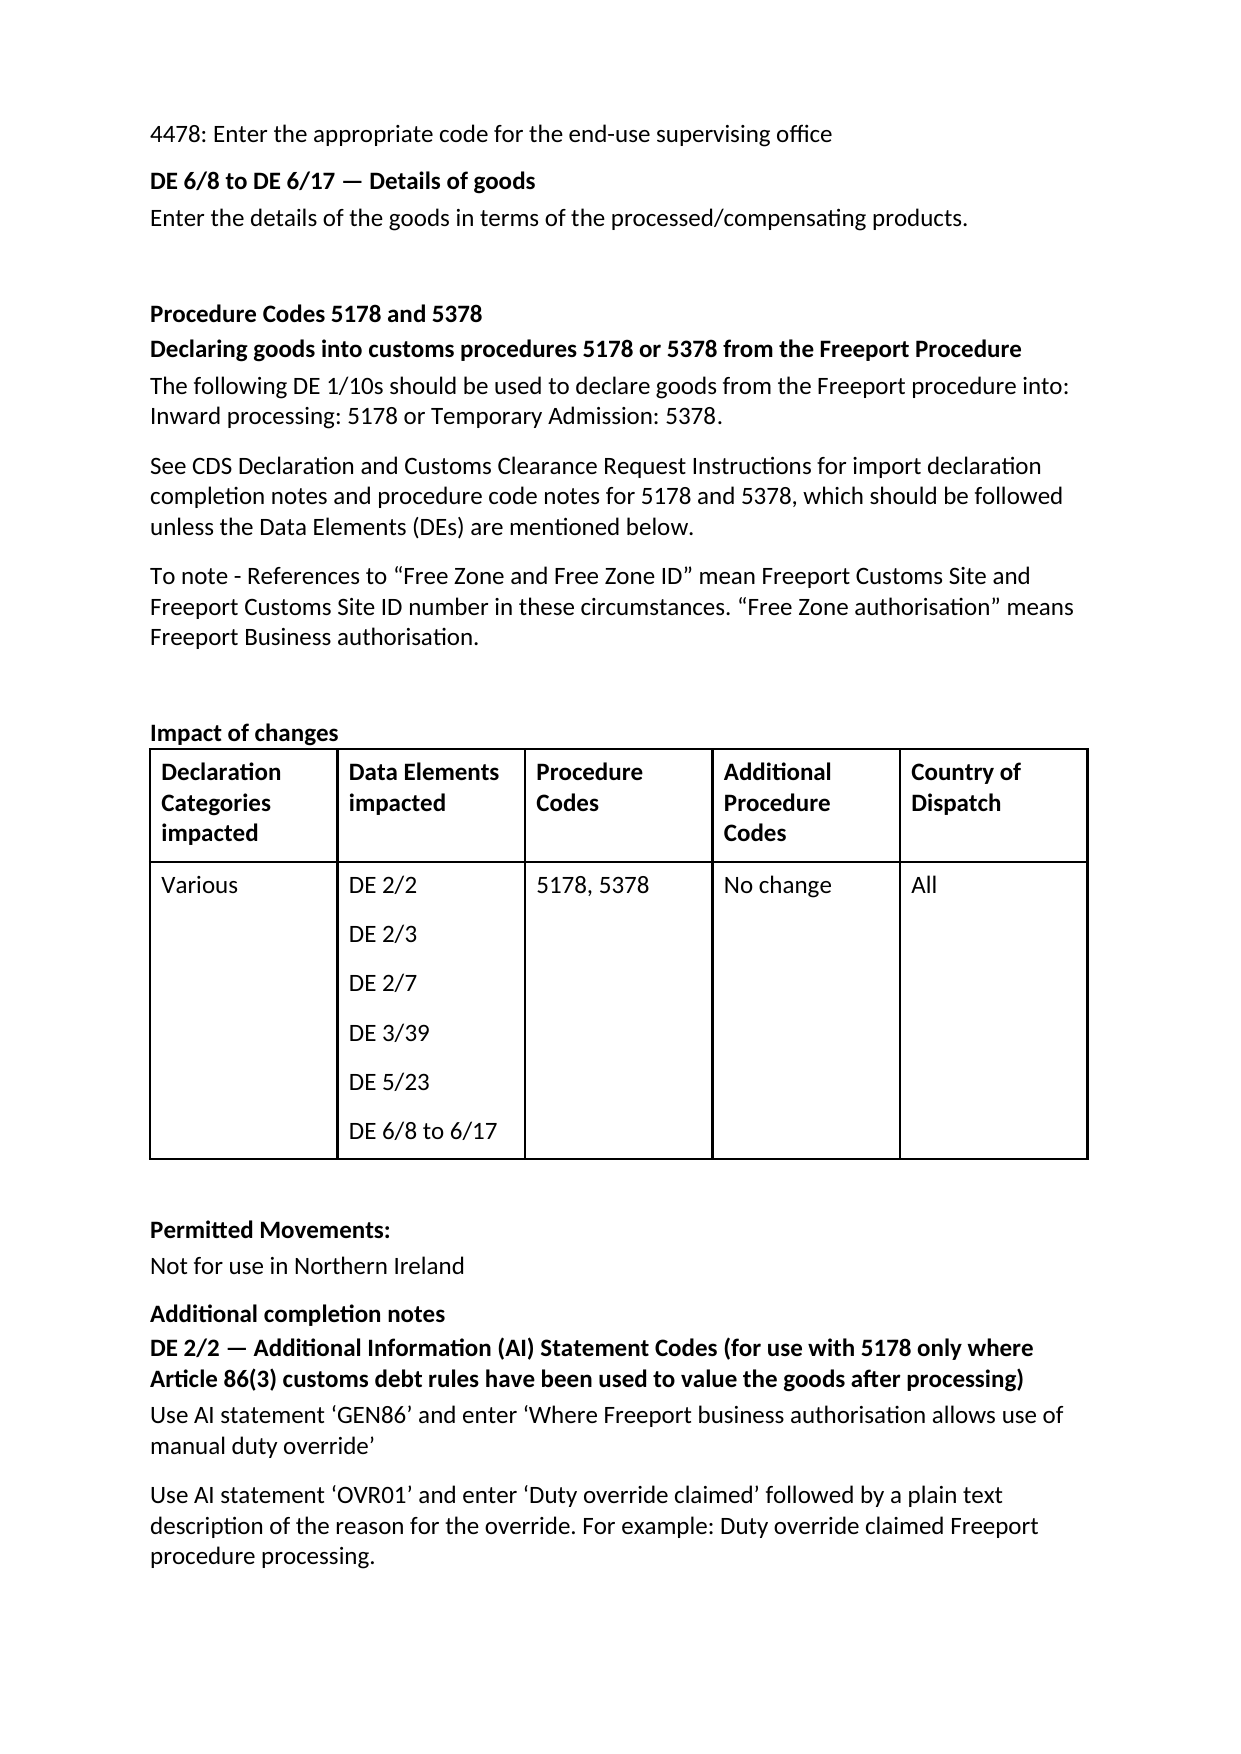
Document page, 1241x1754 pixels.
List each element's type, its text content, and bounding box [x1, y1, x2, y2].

table_header Additional Procedure Codes [714, 750, 899, 861]
text Not for use in Northern Ireland [150, 1251, 1090, 1281]
table_cell No change [714, 863, 899, 1158]
table_cell 5178, 5378 [526, 863, 711, 1158]
table_cell All [901, 863, 1086, 1158]
subtitle Additional completion notes [150, 1298, 1090, 1328]
table_header Procedure Codes [526, 750, 711, 861]
subtitle Permitted Movements: [150, 1214, 1090, 1244]
text The following DE 1/10s should be used to declare goods from the Freeport procedure into: Inward processing: 5178 or Temporary Admission: 5378. [150, 370, 1090, 431]
table_cell Various [151, 863, 336, 1158]
text To note - References to “Free Zone and Free Zone ID” mean Freeport Customs Site and Freeport Customs Site ID number in these circumstances. “Free Zone authorisation” means Freeport Business authorisation. [150, 560, 1090, 652]
subtitle DE 2/2 — Additional Information (AI) Statement Codes (for use with 5178 only where Article 86(3) customs debt rules have been used to value the goods after processing) [150, 1332, 1090, 1393]
table_header Declaration Categories impacted [151, 750, 336, 861]
table_header Country of Dispatch [901, 750, 1086, 861]
text See CDS Declaration and Customs Clearance Request Instructions for import declaration completion notes and procedure code notes for 5178 and 5378, which should be followed unless the Data Elements (DEs) are mentioned below. [150, 450, 1090, 541]
text Enter the details of the goods in terms of the processed/compensating products. [150, 202, 1090, 233]
table_cell DE 2/2 DE 2/3 DE 2/7 DE 3/39 DE 5/23 DE 6/8 to 6/17 [339, 863, 524, 1158]
text Use AI statement ‘GEN86’ and enter ‘Where Freeport business authorisation allows use of manual duty override’ [150, 1400, 1090, 1461]
table_header Data Elements impacted [339, 750, 524, 861]
subtitle DE 6/8 to DE 6/17 — Details of goods [150, 165, 1090, 196]
text Use AI statement ‘OVR01’ and enter ‘Duty override claimed’ followed by a plain text description of the reason for the override. For example: Duty override claimed Freeport procedure processing. [150, 1479, 1090, 1571]
text 4478: Enter the appropriate code for the end-use supervising office [150, 118, 1090, 149]
subtitle Impact of changes [150, 718, 1090, 748]
subtitle Procedure Codes 5178 and 5378 [150, 298, 1090, 329]
subtitle Declaring goods into customs procedures 5178 or 5378 from the Freeport Procedure [150, 333, 1090, 364]
